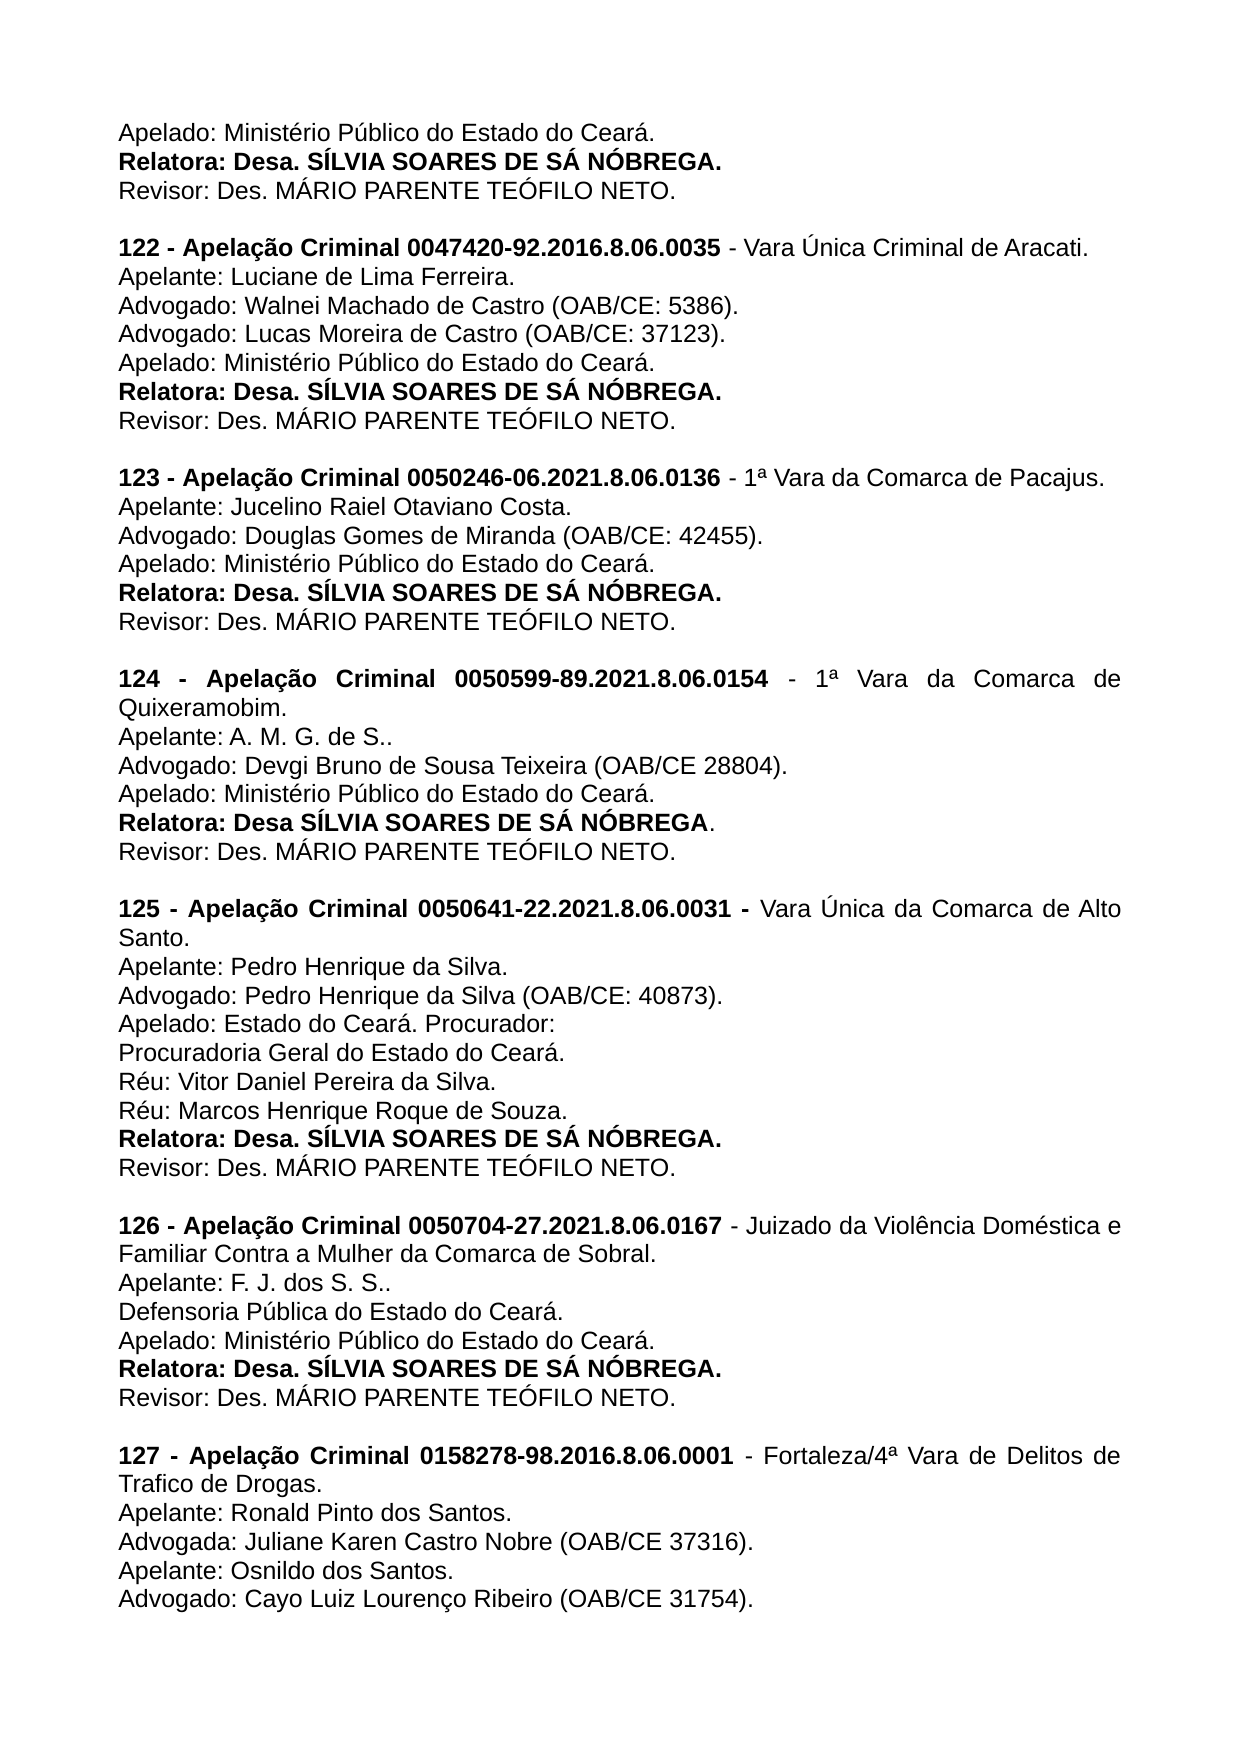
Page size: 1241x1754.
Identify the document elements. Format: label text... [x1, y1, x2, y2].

text Relatora: Desa. SÍLVIA SOARES DE SÁ NÓBREGA. [118, 147, 1122, 176]
text Apelado: Ministério Público do Estado do Ceará. [118, 348, 1122, 377]
text Apelante: Luciane de Lima Ferreira. [118, 262, 1122, 291]
text Advogado: Devgi Bruno de Sousa Teixeira (OAB/CE 28804). [118, 751, 1122, 779]
text Revisor: Des. MÁRIO PARENTE TEÓFILO NETO. [118, 406, 1122, 434]
text Revisor: Des. MÁRIO PARENTE TEÓFILO NETO. [118, 176, 1122, 204]
text 127 - Apelação Criminal 0158278-98.2016.8.06.0001 - Fortaleza/4ª Vara de Delitos de Trafico de Drogas. [118, 1441, 1122, 1498]
text Apelante: Ronald Pinto dos Santos. [118, 1498, 1122, 1527]
text Advogado: Cayo Luiz Lourenço Ribeiro (OAB/CE 31754). [118, 1584, 1122, 1613]
text Revisor: Des. MÁRIO PARENTE TEÓFILO NETO. [118, 1153, 1122, 1182]
text Relatora: Desa SÍLVIA SOARES DE SÁ NÓBREGA. [118, 808, 1122, 837]
text 123 - Apelação Criminal 0050246-06.2021.8.06.0136 - 1ª Vara da Comarca de Pacajus. [118, 463, 1122, 492]
text Réu: Vitor Daniel Pereira da Silva. [118, 1067, 1122, 1096]
text Apelante: Osnildo dos Santos. [118, 1556, 1122, 1584]
text Apelado: Ministério Público do Estado do Ceará. [118, 1326, 1122, 1354]
text Réu: Marcos Henrique Roque de Souza. [118, 1096, 1122, 1124]
text Advogado: Pedro Henrique da Silva (OAB/CE: 40873). [118, 981, 1122, 1009]
text Advogada: Juliane Karen Castro Nobre (OAB/CE 37316). [118, 1527, 1122, 1556]
text Procuradoria Geral do Estado do Ceará. [118, 1038, 1122, 1067]
text Apelante: Pedro Henrique da Silva. [118, 952, 1122, 981]
text Apelado: Ministério Público do Estado do Ceará. [118, 118, 1122, 147]
text Apelante: F. J. dos S. S.. [118, 1268, 1122, 1297]
text Apelante: A. M. G. de S.. [118, 722, 1122, 751]
text Defensoria Pública do Estado do Ceará. [118, 1297, 1122, 1326]
text Relatora: Desa. SÍLVIA SOARES DE SÁ NÓBREGA. [118, 1124, 1122, 1153]
text Advogado: Walnei Machado de Castro (OAB/CE: 5386). [118, 291, 1122, 319]
text 122 - Apelação Criminal 0047420-92.2016.8.06.0035 - Vara Única Criminal de Aracati. [118, 233, 1122, 262]
text Advogado: Douglas Gomes de Miranda (OAB/CE: 42455). [118, 521, 1122, 549]
text 126 - Apelação Criminal 0050704-27.2021.8.06.0167 - Juizado da Violência Doméstica e Familiar Contra a Mulher da Comarca de Sobral. [118, 1211, 1122, 1268]
text Apelante: Jucelino Raiel Otaviano Costa. [118, 492, 1122, 521]
text Relatora: Desa. SÍLVIA SOARES DE SÁ NÓBREGA. [118, 578, 1122, 607]
text Relatora: Desa. SÍLVIA SOARES DE SÁ NÓBREGA. [118, 1354, 1122, 1383]
text 125 - Apelação Criminal 0050641-22.2021.8.06.0031 - Vara Única da Comarca de Alto Santo. [118, 894, 1122, 952]
text Revisor: Des. MÁRIO PARENTE TEÓFILO NETO. [118, 837, 1122, 866]
text Advogado: Lucas Moreira de Castro (OAB/CE: 37123). [118, 319, 1122, 348]
text Apelado: Estado do Ceará. Procurador: [118, 1009, 1122, 1038]
text Apelado: Ministério Público do Estado do Ceará. [118, 779, 1122, 808]
text Apelado: Ministério Público do Estado do Ceará. [118, 549, 1122, 578]
text Relatora: Desa. SÍLVIA SOARES DE SÁ NÓBREGA. [118, 377, 1122, 406]
text Revisor: Des. MÁRIO PARENTE TEÓFILO NETO. [118, 1383, 1122, 1412]
text Revisor: Des. MÁRIO PARENTE TEÓFILO NETO. [118, 607, 1122, 636]
text 124 - Apelação Criminal 0050599-89.2021.8.06.0154 - 1ª Vara da Comarca de Quixeramobim. [118, 664, 1122, 722]
